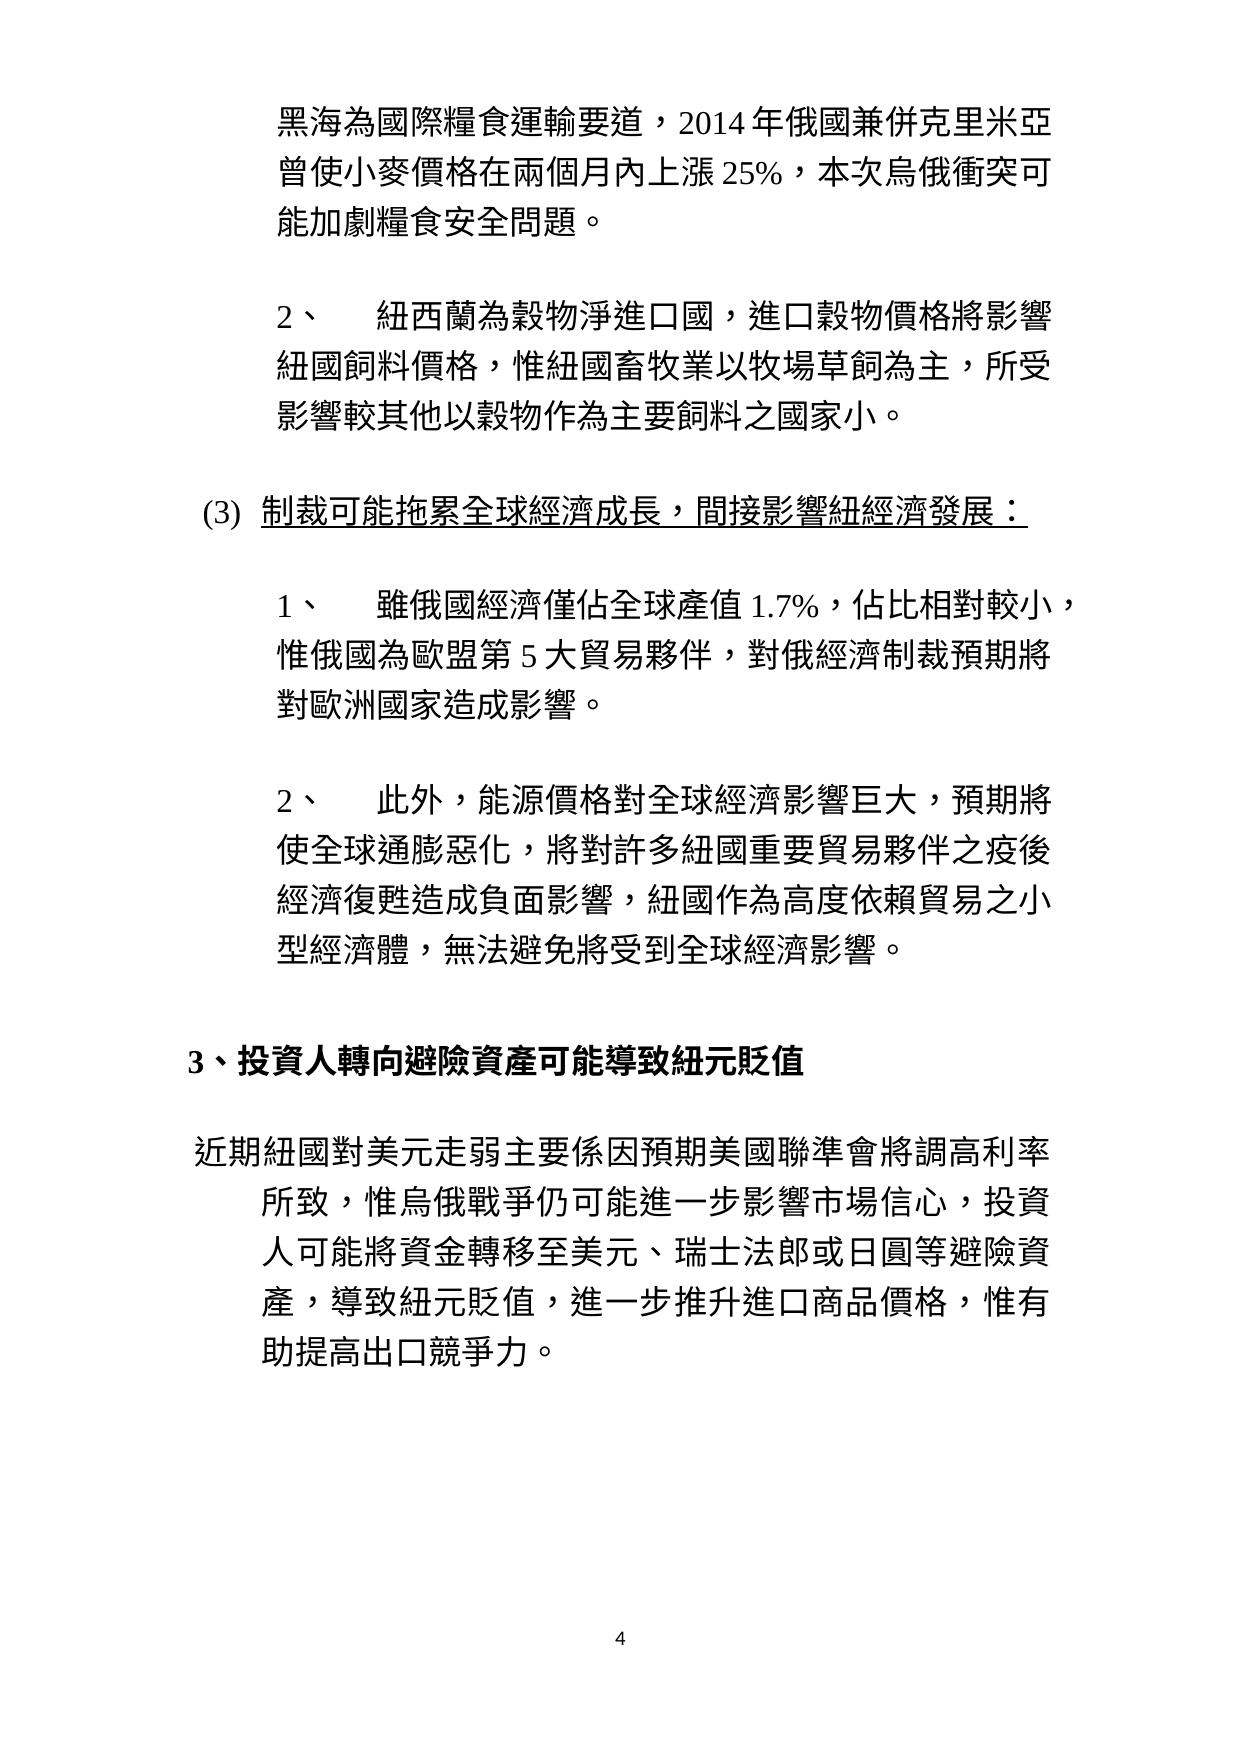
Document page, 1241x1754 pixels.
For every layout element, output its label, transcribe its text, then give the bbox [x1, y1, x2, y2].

list 制裁可能拖累全球經濟成長，間接影響紐經濟發展： [202, 483, 1053, 533]
text 近期紐國對美元走弱主要係因預期美國聯準會將調高利率所致，惟烏俄戰爭仍可能進一步影響市場信心，投資人可能將資金轉移至美元、瑞士法郎或日圓等避險資產，導致紐元貶值，進一步推升進口商品價格，惟有助提高出口競爭力。 [194, 1124, 1053, 1374]
list 此外，能源價格對全球經濟影響巨大，預期將使全球通膨惡化，將對許多紐國重要貿易夥伴之疫後經濟復甦造成負面影響，紐國作為高度依賴貿易之小型經濟體，無法避免將受到全球經濟影響。 [276, 772, 1053, 972]
list 國際糧食供給減少將對糧食價格造成重大影響：烏克蘭及俄國為全球小麥及玉米重要出口國，兩國出口小麥合計佔全球28.6%，玉米則佔全球19.6%，俄國亦為尿素及鉀肥等農業肥料原料的主要生產國，且黑海為國際糧食運輸要道，2014年俄國兼併克里米亞曾使小麥價格在兩個月內上漲25%，本次烏俄衝突可能加劇糧食安全問題。 [276, 94, 1053, 244]
list 雖俄國經濟僅佔全球產值1.7%，佔比相對較小，惟俄國為歐盟第5大貿易夥伴，對俄經濟制裁預期將對歐洲國家造成影響。 [276, 578, 1053, 728]
list 投資人轉向避險資產可能導致紐元貶值 [187, 1017, 1053, 1079]
list 紐西蘭為穀物淨進口國，進口穀物價格將影響紐國飼料價格，惟紐國畜牧業以牧場草飼為主，所受影響較其他以穀物作為主要飼料之國家小。 [276, 289, 1053, 439]
